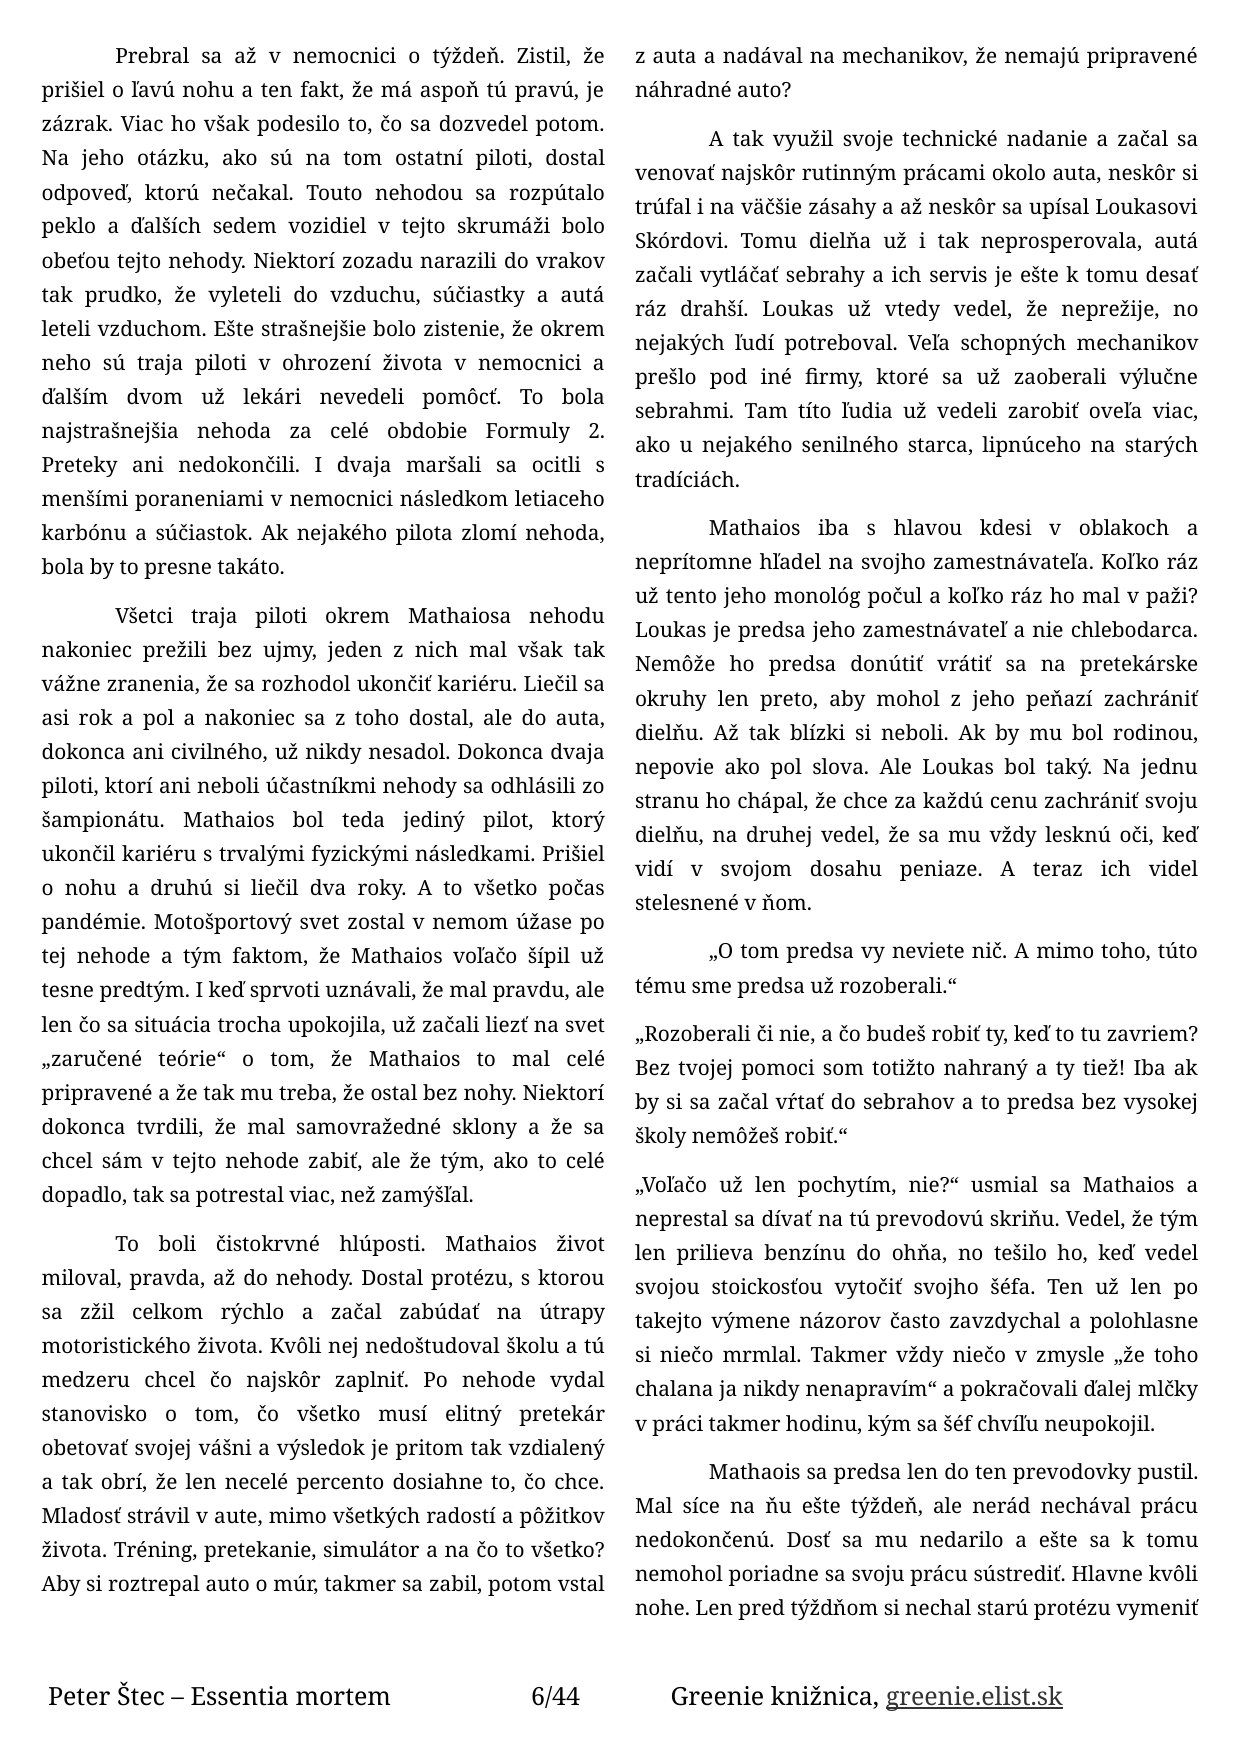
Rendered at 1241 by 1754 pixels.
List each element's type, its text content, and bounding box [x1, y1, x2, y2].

text z auta a nadával na mechanikov, že nemajú pripravené náhradné auto? [635, 41, 1199, 104]
text „O tom predsa vy neviete nič. A mimo toho, túto tému sme predsa už rozoberali.“ [635, 937, 1199, 999]
text Mathaios iba s hlavou kdesi v oblakoch a neprítomne hľadel na svojho zamestnávateľa. Koľko ráz už tento jeho monológ počul a koľko ráz ho mal v paži? Loukas je predsa jeho zamestnávateľ a nie chlebodarca. Nemôže ho predsa donútiť vrátiť sa na pretekárske okruhy len preto, aby mohol z jeho peňazí zachrániť dielňu. Až tak blízki si neboli. Ak by mu bol rodinou, nepovie ako pol slova. Ale Loukas bol taký. Na jednu stranu ho chápal, že chce za každú cenu zachrániť svoju dielňu, na druhej vedel, že sa mu vždy lesknú oči, keď vidí v svojom dosahu peniaze. A teraz ich videl stelesnené v ňom. [635, 513, 1199, 916]
text Mathaois sa predsa len do ten prevodovky pustil. Mal síce na ňu ešte týždeň, ale nerád nechával prácu nedokončenú. Dosť sa mu nedarilo a ešte sa k tomu nemohol poriadne sa svoju prácu sústrediť. Hlavne kvôli nohe. Len pred týždňom si nechal starú protézu vymeniť [635, 1457, 1199, 1622]
text Prebral sa až v nemocnici o týždeň. Zistil, že prišiel o ľavú nohu a ten fakt, že má aspoň tú pravú, je zázrak. Viac ho však podesilo to, čo sa dozvedel potom. Na jeho otázku, ako sú na tom ostatní piloti, dostal odpoveď, ktorú nečakal. Touto nehodou sa rozpútalo peklo a ďalších sedem vozidiel v tejto skrumáži bolo obeťou tejto nehody. Niektorí zozadu narazili do vrakov tak prudko, že vyleteli do vzduchu, súčiastky a autá leteli vzduchom. Ešte strašnejšie bolo zistenie, že okrem neho sú traja piloti v ohrození života v nemocnici a ďalším dvom už lekári nevedeli pomôcť. To bola najstrašnejšia nehoda za celé obdobie Formuly 2. Preteky ani nedokončili. I dvaja maršali sa ocitli s menšími poraneniami v nemocnici následkom letiaceho karbónu a súčiastok. Ak nejakého pilota zlomí nehoda, bola by to presne takáto. [41, 41, 605, 581]
text „Rozoberali či nie, a čo budeš robiť ty, keď to tu zavriem? Bez tvojej pomoci som totižto nahraný a ty tiež! Iba ak by si sa začal vŕtať do sebrahov a to predsa bez vysokej školy nemôžeš robiť.“ [635, 1019, 1199, 1150]
text „Voľačo už len pochytím, nie?“ usmial sa Mathaios a neprestal sa dívať na tú prevodovú skriňu. Vedel, že tým len prilieva benzínu do ohňa, no tešilo ho, keď vedel svojou stoickosťou vytočiť svojho šéfa. Ten už len po takejto výmene názorov často zavzdychal a polohlasne si niečo mrmlal. Takmer vždy niečo v zmysle „že toho chalana ja nikdy nenapravím“ a pokračovali ďalej mlčky v práci takmer hodinu, kým sa šéf chvíľu neupokojil. [635, 1170, 1199, 1437]
text A tak využil svoje technické nadanie a začal sa venovať najskôr rutinným prácami okolo auta, neskôr si trúfal i na väčšie zásahy a až neskôr sa upísal Loukasovi Skórdovi. Tomu dielňa už i tak neprosperovala, autá začali vytláčať sebrahy a ich servis je ešte k tomu desať ráz drahší. Loukas už vtedy vedel, že neprežije, no nejakých ľudí potreboval. Veľa schopných mechanikov prešlo pod iné firmy, ktoré sa už zaoberali výlučne sebrahmi. Tam títo ľudia už vedeli zarobiť oveľa viac, ako u nejakého senilného starca, lipnúceho na starých tradíciách. [635, 124, 1199, 493]
text Všetci traja piloti okrem Mathaiosa nehodu nakoniec prežili bez ujmy, jeden z nich mal však tak vážne zranenia, že sa rozhodol ukončiť kariéru. Liečil sa asi rok a pol a nakoniec sa z toho dostal, ale do auta, dokonca ani civilného, už nikdy nesadol. Dokonca dvaja piloti, ktorí ani neboli účastníkmi nehody sa odhlásili zo šampionátu. Mathaios bol teda jediný pilot, ktorý ukončil kariéru s trvalými fyzickými následkami. Prišiel o nohu a druhú si liečil dva roky. A to všetko počas pandémie. Motošportový svet zostal v nemom úžase po tej nehode a tým faktom, že Mathaios voľačo šípil už tesne predtým. I keď sprvoti uznávali, že mal pravdu, ale len čo sa situácia trocha upokojila, už začali liezť na svet „zaručené teórie“ o tom, že Mathaios to mal celé pripravené a že tak mu treba, že ostal bez nohy. Niektorí dokonca tvrdili, že mal samovražedné sklony a že sa chcel sám v tejto nehode zabiť, ale že tým, ako to celé dopadlo, tak sa potrestal viac, než zamýšľal. [41, 601, 605, 1208]
text To boli čistokrvné hlúposti. Mathaios život miloval, pravda, až do nehody. Dostal protézu, s ktorou sa zžil celkom rýchlo a začal zabúdať na útrapy motoristického života. Kvôli nej nedoštudoval školu a tú medzeru chcel čo najskôr zaplniť. Po nehode vydal stanovisko o tom, čo všetko musí elitný pretekár obetovať svojej vášni a výsledok je pritom tak vzdialený a tak obrí, že len necelé percento dosiahne to, čo chce. Mladosť strávil v aute, mimo všetkých radostí a pôžitkov života. Tréning, pretekanie, simulátor a na čo to všetko? Aby si roztrepal auto o múr, takmer sa zabil, potom vstal [41, 1229, 605, 1598]
